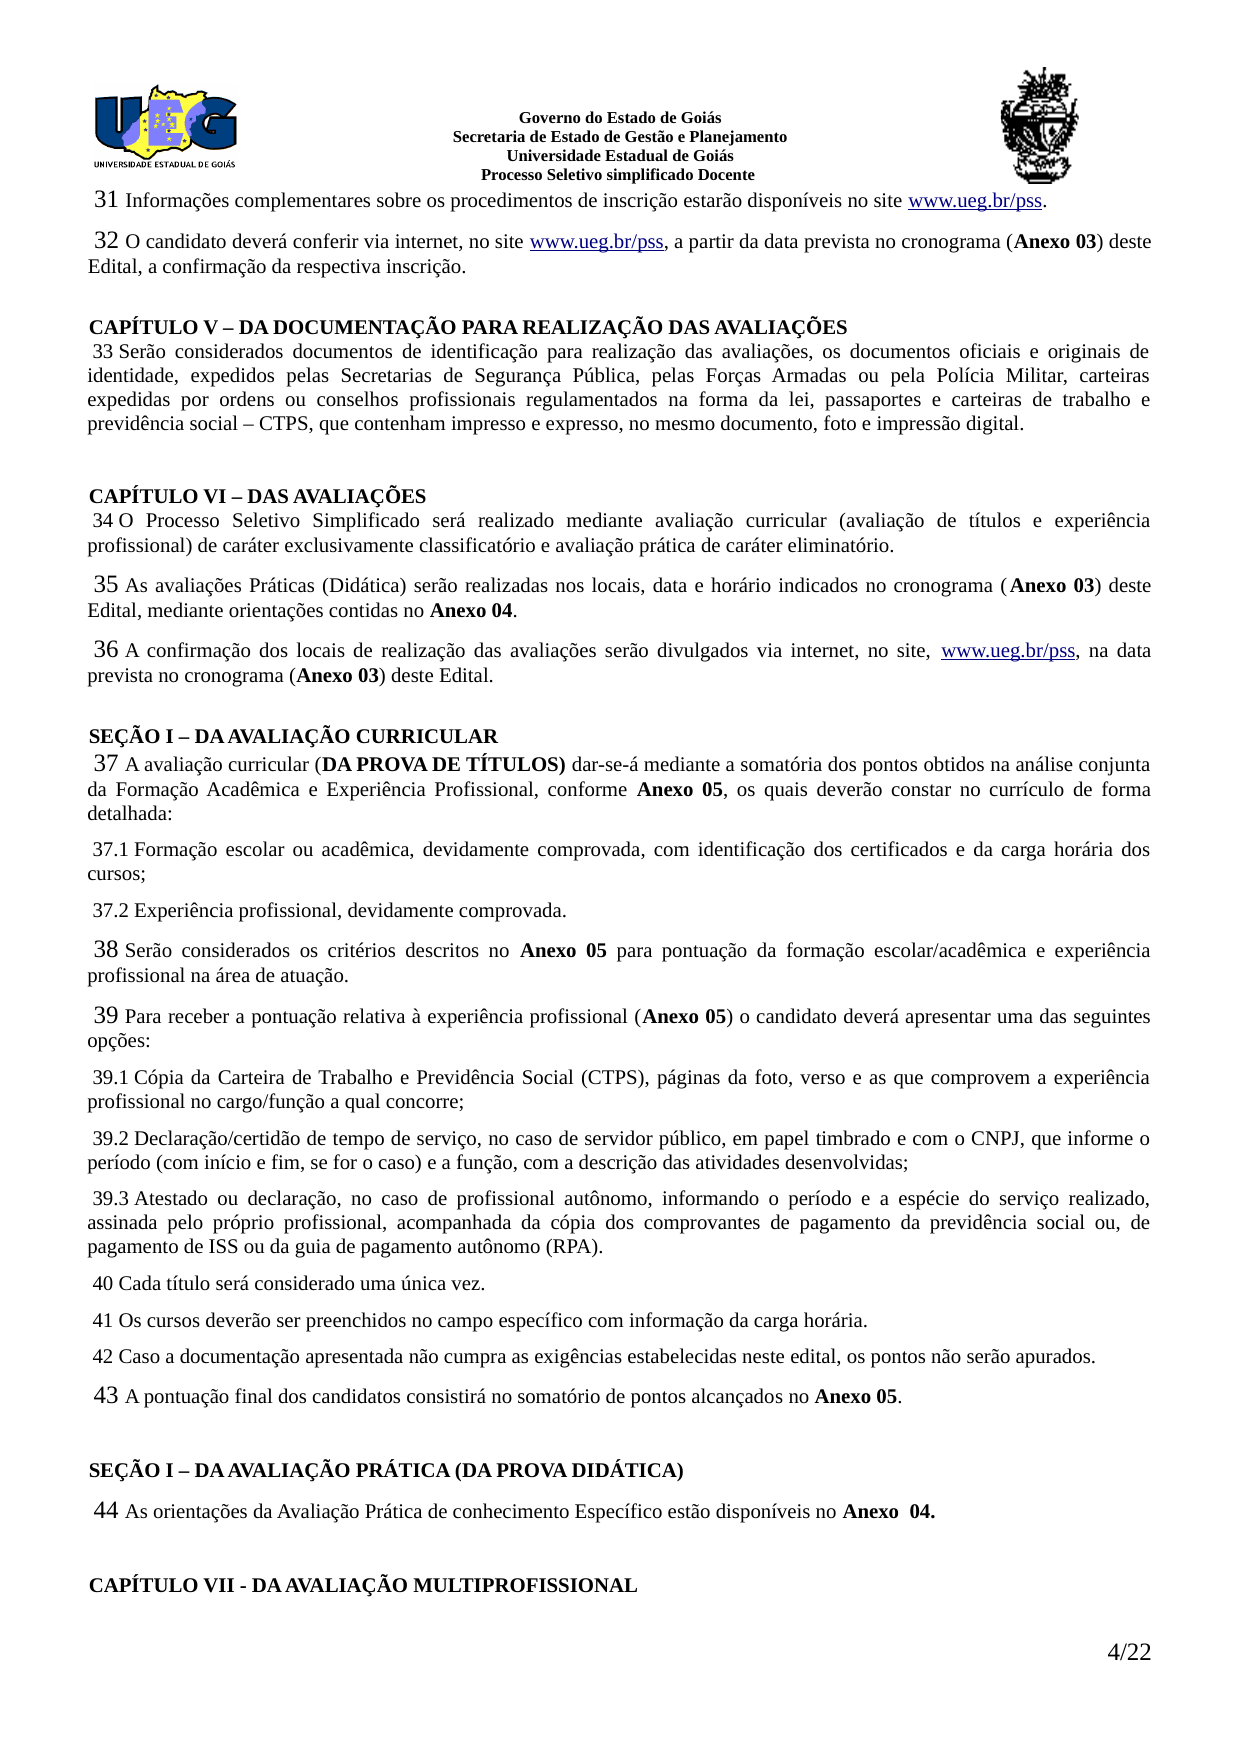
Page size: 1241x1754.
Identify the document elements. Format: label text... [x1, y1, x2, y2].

text CAPÍTULO VI – DAS AVALIAÇÕES [88, 484, 1152, 508]
text SEÇÃO I – DA AVALIAÇÃO PRÁTICA (DA PROVA DIDÁTICA) [88, 1458, 1152, 1482]
list Serão considerados os critérios descritos no Anexo 05 para pontuação da formação escolar/acadêmica e experiência profissional na área de atuação. [87, 934, 1152, 987]
list A avaliação curricular (DA PROVA DE TÍTULOS) dar-se-á mediante a somatória dos pontos obtidos na análise conjunta da Formação Acadêmica e Experiência Profissional, conforme Anexo 05, os quais deverão constar no currículo de forma detalhada: [87, 748, 1152, 825]
list O Processo Seletivo Simplificado será realizado mediante avaliação curricular (avaliação de títulos e experiência profissional) de caráter exclusivamente classificatório e avaliação prática de caráter eliminatório. [87, 508, 1152, 557]
list As avaliações Práticas (Didática) serão realizadas nos locais, data e horário indicados no cronograma (Anexo 03) deste Edital, mediante orientações contidas no Anexo 04. [87, 569, 1152, 622]
list Cada título será considerado uma única vez. [87, 1271, 1152, 1295]
picture [93, 83, 238, 169]
list Serão considerados documentos de identificação para realização das avaliações, os documentos oficiais e originais de identidade, expedidos pelas Secretarias de Segurança Pública, pelas Forças Armadas ou pela Polícia Militar, carteiras expedidas por ordens ou conselhos profissionais regulamentados na forma da lei, passaportes e carteiras de trabalho e previdência social – CTPS, que contenham impresso e expresso, no mesmo documento, foto e impressão digital. [87, 339, 1152, 435]
list Formação escolar ou acadêmica, devidamente comprovada, com identificação dos certificados e da carga horária dos cursos; [87, 837, 1152, 885]
list Experiência profissional, devidamente comprovada. [87, 898, 1152, 922]
text CAPÍTULO VII - DA AVALIAÇÃO MULTIPROFISSIONAL [88, 1573, 1152, 1597]
text CAPÍTULO V – DA DOCUMENTAÇÃO PARA REALIZAÇÃO DAS AVALIAÇÕES [88, 315, 1152, 339]
list A pontuação final dos candidatos consistirá no somatório de pontos alcançados no Anexo 05. [87, 1381, 1152, 1409]
list As orientações da Avaliação Prática de conhecimento Específico estão disponíveis no Anexo 04. [87, 1495, 1152, 1524]
list Informações complementares sobre os procedimentos de inscrição estarão disponíveis no site www.ueg.br/pss. [88, 184, 1152, 213]
list Atestado ou declaração, no caso de profissional autônomo, informando o período e a espécie do serviço realizado, assinada pelo próprio profissional, acompanhada da cópia dos comprovantes de pagamento da previdência social ou, de pagamento de ISS ou da guia de pagamento autônomo (RPA). [87, 1186, 1152, 1258]
list Declaração/certidão de tempo de serviço, no caso de servidor público, em papel timbrado e com o CNPJ, que informe o período (com início e fim, se for o caso) e a função, com a descrição das atividades desenvolvidas; [87, 1126, 1152, 1174]
list Cópia da Carteira de Trabalho e Previdência Social (CTPS), páginas da foto, verso e as que comprovem a experiência profissional no cargo/função a qual concorre; [87, 1065, 1152, 1113]
list Os cursos deverão ser preenchidos no campo específico com informação da carga horária. [87, 1307, 1152, 1332]
list O candidato deverá conferir via internet, no site www.ueg.br/pss, a partir da data prevista no cronograma (Anexo 03) deste Edital, a confirmação da respectiva inscrição. [88, 226, 1152, 278]
list A confirmação dos locais de realização das avaliações serão divulgados via internet, no site, www.ueg.br/pss, na data prevista no cronograma (Anexo 03) deste Edital. [87, 634, 1152, 687]
picture [1000, 67, 1079, 184]
list Caso a documentação apresentada não cumpra as exigências estabelecidas neste edital, os pontos não serão apurados. [87, 1344, 1152, 1368]
list Para receber a pontuação relativa à experiência profissional (Anexo 05) o candidato deverá apresentar uma das seguintes opções: [87, 1000, 1152, 1052]
text SEÇÃO I – DA AVALIAÇÃO CURRICULAR [88, 724, 1152, 748]
